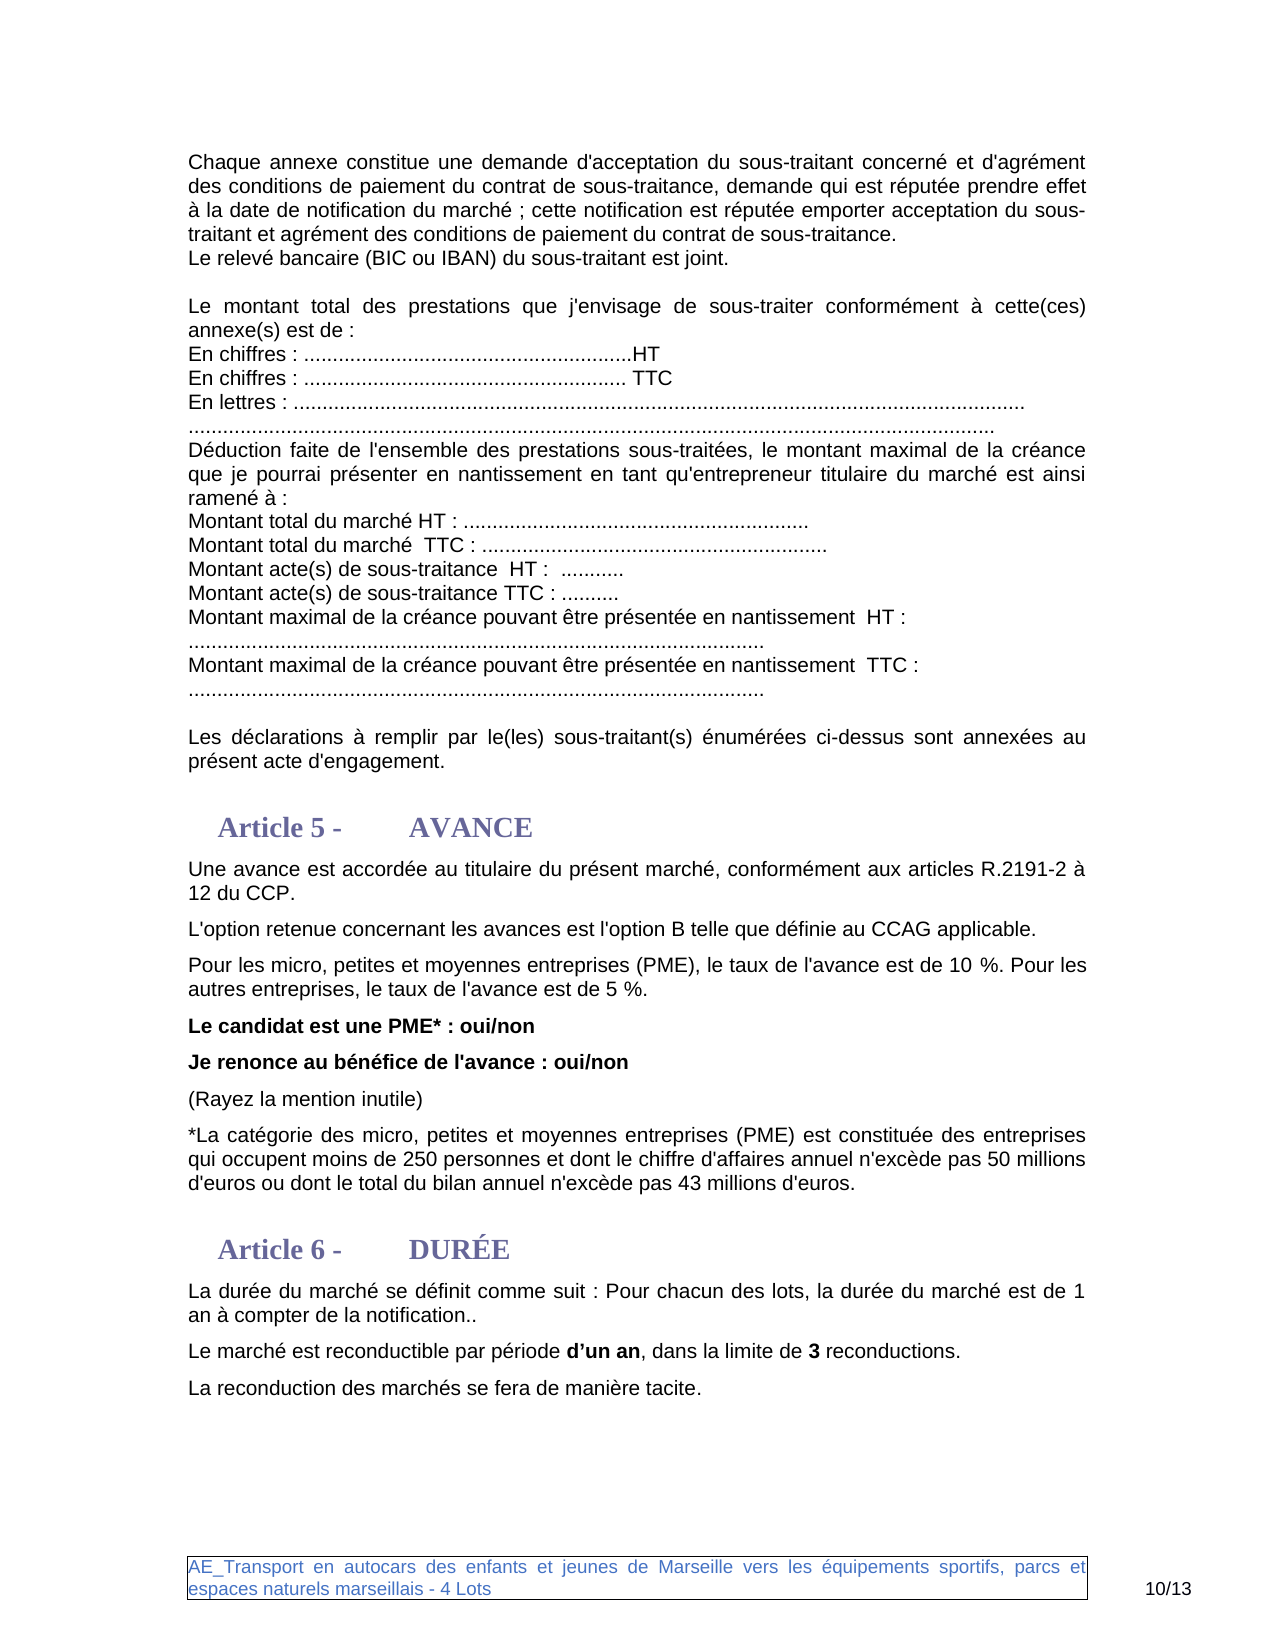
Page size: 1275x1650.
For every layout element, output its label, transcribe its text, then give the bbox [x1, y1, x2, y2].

text .................................................................................................... [188, 629, 1087, 653]
text Déduction faite de l'ensemble des prestations sous-traitées, le montant maximal de la créance que je pourrai présenter en nantissement en tant qu'entrepreneur titulaire du marché est ainsi ramené à : [188, 437, 1087, 509]
text En chiffres : .........................................................HT [188, 342, 1087, 366]
text Pour les micro, petites et moyennes entreprises (PME), le taux de l'avance est de 10 %. Pour les autres entreprises, le taux de l'avance est de 5 %. [188, 953, 1087, 1001]
subtitle AVANCE [188, 810, 1087, 844]
text Montant total du marché HT : ............................................................ [188, 509, 1087, 533]
text Montant acte(s) de sous-traitance HT : ........... [188, 557, 1087, 581]
text Chaque annexe constitue une demande d'acceptation du sous-traitant concerné et d'agrément des conditions de paiement du contrat de sous-traitance, demande qui est réputée prendre effet à la date de notification du marché ; cette notification est réputée emporter acceptation du sous-traitant et agrément des conditions de paiement du contrat de sous-traitance. [188, 150, 1087, 246]
text ............................................................................................................................................ [188, 413, 1087, 437]
text Le marché est reconductible par période d’un an, dans la limite de 3 reconductions. [188, 1339, 1087, 1363]
text .................................................................................................... [188, 677, 1087, 701]
text Une avance est accordée au titulaire du présent marché, conformément aux articles R.2191-2 à 12 du CCP. [188, 856, 1087, 904]
text La durée du marché se définit comme suit : Pour chacun des lots, la durée du marché est de 1 an à compter de la notification.. [188, 1278, 1087, 1326]
text Je renonce au bénéfice de l'avance : oui/non [188, 1050, 1087, 1074]
text Le candidat est une PME* : oui/non [188, 1014, 1087, 1038]
text L'option retenue concernant les avances est l'option B telle que définie au CCAG applicable. [188, 917, 1087, 941]
text En chiffres : ........................................................ TTC [188, 366, 1087, 389]
text Les déclarations à remplir par le(les) sous-traitant(s) énumérées ci-dessus sont annexées au présent acte d'engagement. [188, 725, 1087, 773]
text Montant maximal de la créance pouvant être présentée en nantissement HT : [188, 605, 1087, 629]
text Le montant total des prestations que j'envisage de sous-traiter conformément à cette(ces) annexe(s) est de : [188, 294, 1087, 342]
subtitle DURÉE [188, 1232, 1087, 1266]
text Montant acte(s) de sous-traitance TTC : .......... [188, 581, 1087, 605]
text Le relevé bancaire (BIC ou IBAN) du sous-traitant est joint. [188, 246, 1087, 270]
text En lettres : ............................................................................................................................... [188, 389, 1087, 413]
text La reconduction des marchés se fera de manière tacite. [188, 1375, 1087, 1399]
text Montant total du marché TTC : ............................................................ [188, 533, 1087, 557]
text (Rayez la mention inutile) [188, 1087, 1087, 1111]
text Montant maximal de la créance pouvant être présentée en nantissement TTC : [188, 653, 1087, 677]
text *La catégorie des micro, petites et moyennes entreprises (PME) est constituée des entreprises qui occupent moins de 250 personnes et dont le chiffre d'affaires annuel n'excède pas 50 millions d'euros ou dont le total du bilan annuel n'excède pas 43 millions d'euros. [188, 1123, 1087, 1195]
